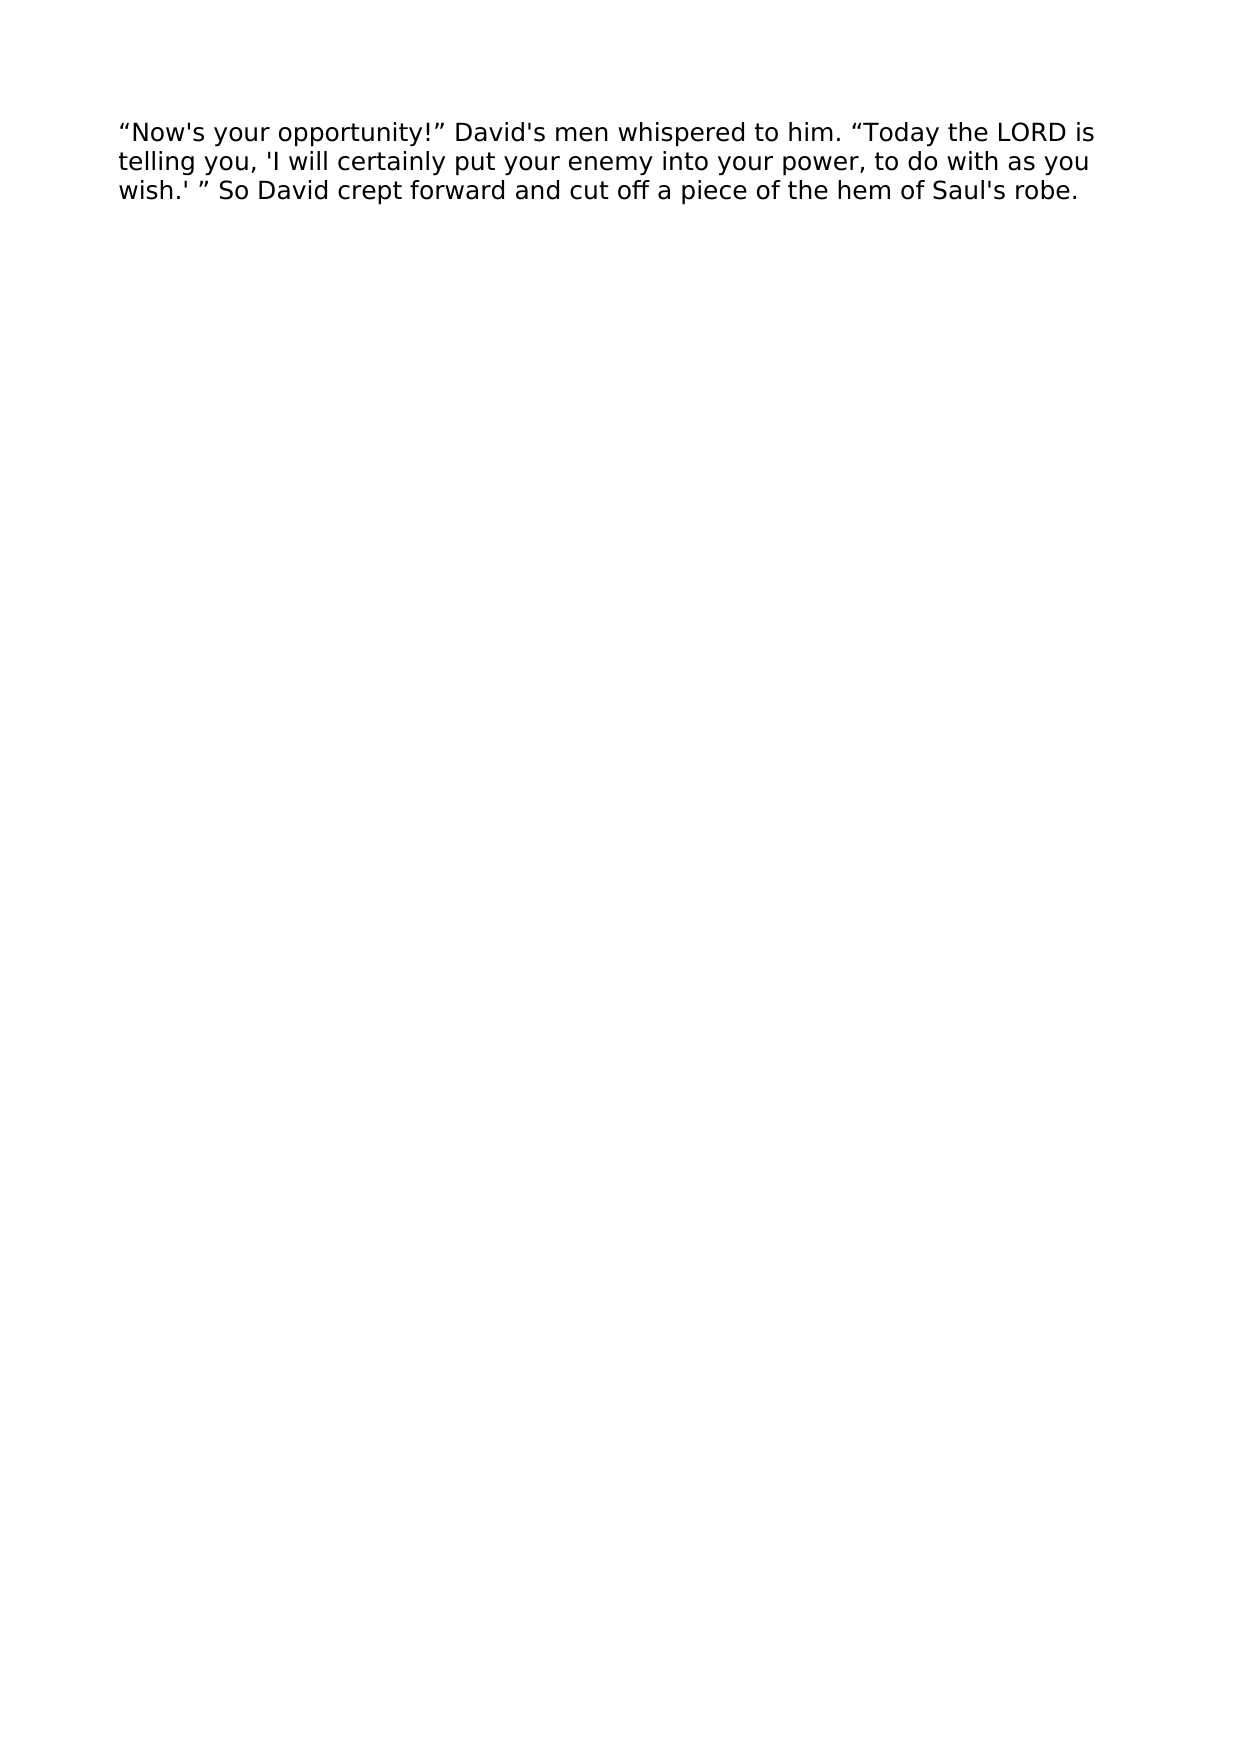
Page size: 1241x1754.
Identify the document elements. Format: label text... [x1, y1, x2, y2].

text “Now's your opportunity!” David's men whispered to him. “Today the LORD is telling you, 'I will certainly put your enemy into your power, to do with as you wish.' ” So David crept forward and cut off a piece of the hem of Saul's robe. [118, 118, 1122, 206]
